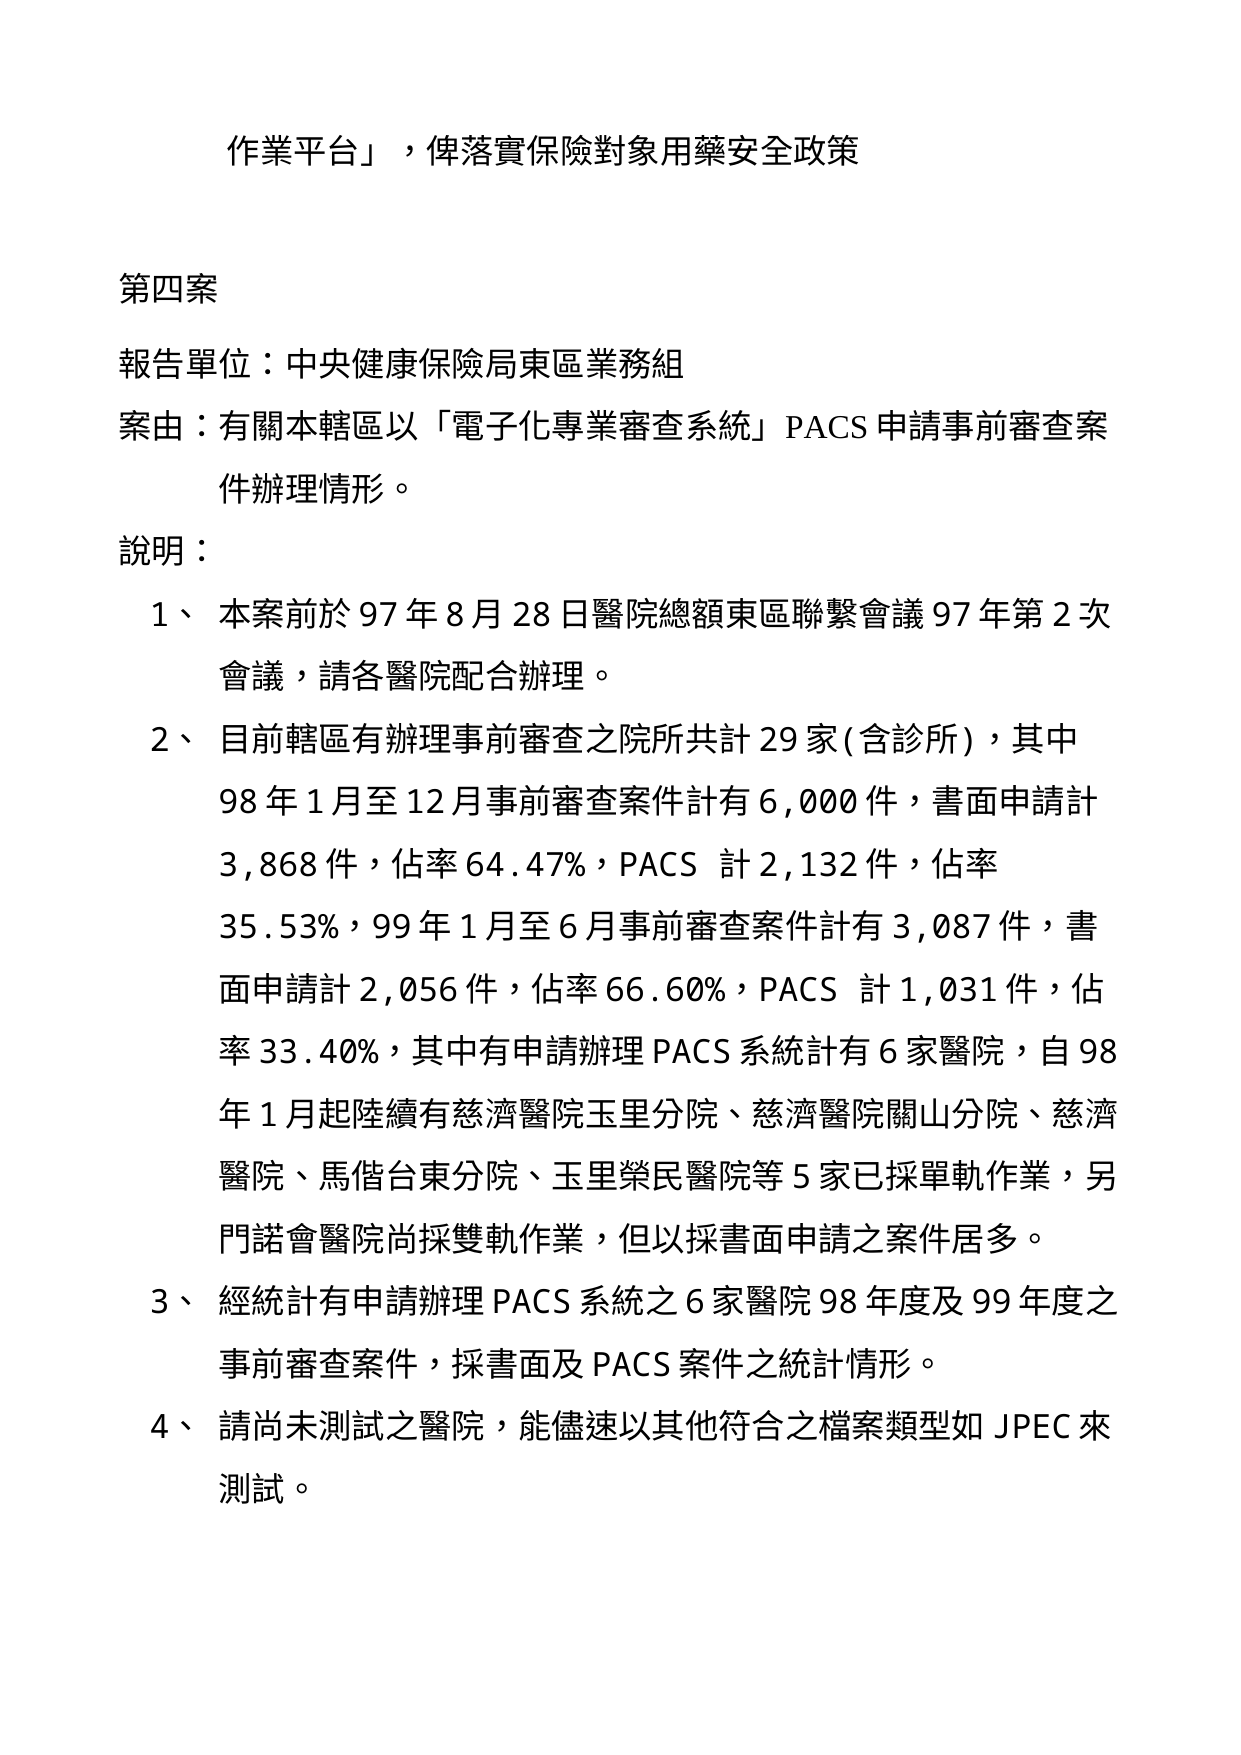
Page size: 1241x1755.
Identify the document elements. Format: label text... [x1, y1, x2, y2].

list 目前轄區有辦理事前審查之院所共計29家(含診所)，其中98年1月至12月事前審查案件計有6,000件，書面申請計3,868件，佔率64.47%，PACS 計2,132件，佔率35.53%，99年1月至6月事前審查案件計有3,087件，書面申請計2,056件，佔率66.60%，PACS 計1,031件，佔率33.40%，其中有申請辦理PACS系統計有6家醫院，自98年1月起陸續有慈濟醫院玉里分院、慈濟醫院關山分院、慈濟醫院、馬偕台東分院、玉里榮民醫院等5家已採單軌作業，另門諾會醫院尚採雙軌作業，但以採書面申請之案件居多。 [149, 695, 1122, 1258]
list 請尚未測試之醫院，能儘速以其他符合之檔案類型如JPEC來測試。 [149, 1383, 1122, 1508]
list 作業平台」，俾落實保險對象用藥安全政策 [151, 108, 1122, 170]
list 經統計有申請辦理PACS系統之6家醫院98年度及99年度之事前審查案件，採書面及PACS案件之統計情形。 [149, 1258, 1122, 1383]
text 案由：有關本轄區以「電子化專業審查系統」PACS申請事前審查案件辦理情形。 [118, 383, 1122, 508]
list 本案前於97年8月28日醫院總額東區聯繫會議97年第2次會議，請各醫院配合辦理。 [149, 570, 1122, 695]
subtitle 第四案 [118, 245, 1122, 308]
subtitle 報告單位：中央健康保險局東區業務組 [118, 320, 1122, 383]
text 說明： [118, 508, 1122, 570]
